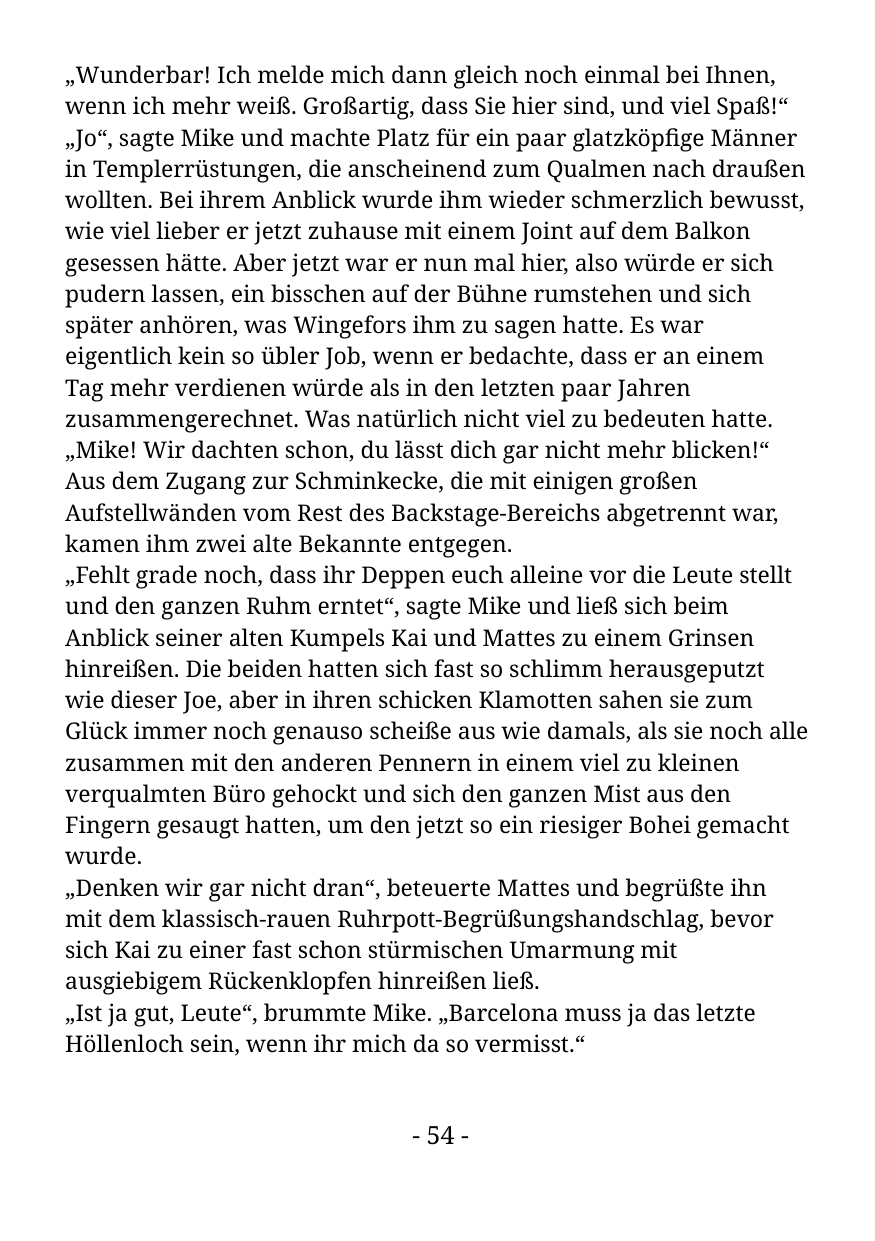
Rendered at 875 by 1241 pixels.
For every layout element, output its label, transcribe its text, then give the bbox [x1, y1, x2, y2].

text „Wunderbar! Ich melde mich dann gleich noch einmal bei Ihnen, wenn ich mehr weiß. Großartig, dass Sie hier sind, und viel Spaß!“ „Jo“, sagte Mike und machte Platz für ein paar glatzköpfige Männer in Templerrüstungen, die anscheinend zum Qualmen nach draußen wollten. Bei ihrem Anblick wurde ihm wieder schmerzlich bewusst, wie viel lieber er jetzt zuhause mit einem Joint auf dem Balkon gesessen hätte. Aber jetzt war er nun mal hier, also würde er sich pudern lassen, ein bisschen auf der Bühne rumstehen und sich später anhören, was Wingefors ihm zu sagen hatte. Es war eigentlich kein so übler Job, wenn er bedachte, dass er an einem Tag mehr verdienen würde als in den letzten paar Jahren zusammengerechnet. Was natürlich nicht viel zu bedeuten hatte. „Mike! Wir dachten schon, du lässt dich gar nicht mehr blicken!“ Aus dem Zugang zur Schminkecke, die mit einigen großen Aufstellwänden vom Rest des Backstage-Bereichs abgetrennt war, kamen ihm zwei alte Bekannte entgegen. „Fehlt grade noch, dass ihr Deppen euch alleine vor die Leute stellt und den ganzen Ruhm erntet“, sagte Mike und ließ sich beim Anblick seiner alten Kumpels Kai und Mattes zu einem Grinsen hinreißen. Die beiden hatten sich fast so schlimm herausgeputzt wie dieser Joe, aber in ihren schicken Klamotten sahen sie zum Glück immer noch genauso scheiße aus wie damals, als sie noch alle zusammen mit den anderen Pennern in einem viel zu kleinen verqualmten Büro gehockt und sich den ganzen Mist aus den Fingern gesaugt hatten, um den jetzt so ein riesiger Bohei gemacht wurde. „Denken wir gar nicht dran“, beteuerte Mattes und begrüßte ihn mit dem klassisch-rauen Ruhrpott-Begrüßungshandschlag, bevor sich Kai zu einer fast schon stürmischen Umarmung mit ausgiebigem Rückenklopfen hinreißen ließ. „Ist ja gut, Leute“, brummte Mike. „Barcelona muss ja das letzte Höllenloch sein, wenn ihr mich da so vermisst.“ [65, 59, 809, 1059]
